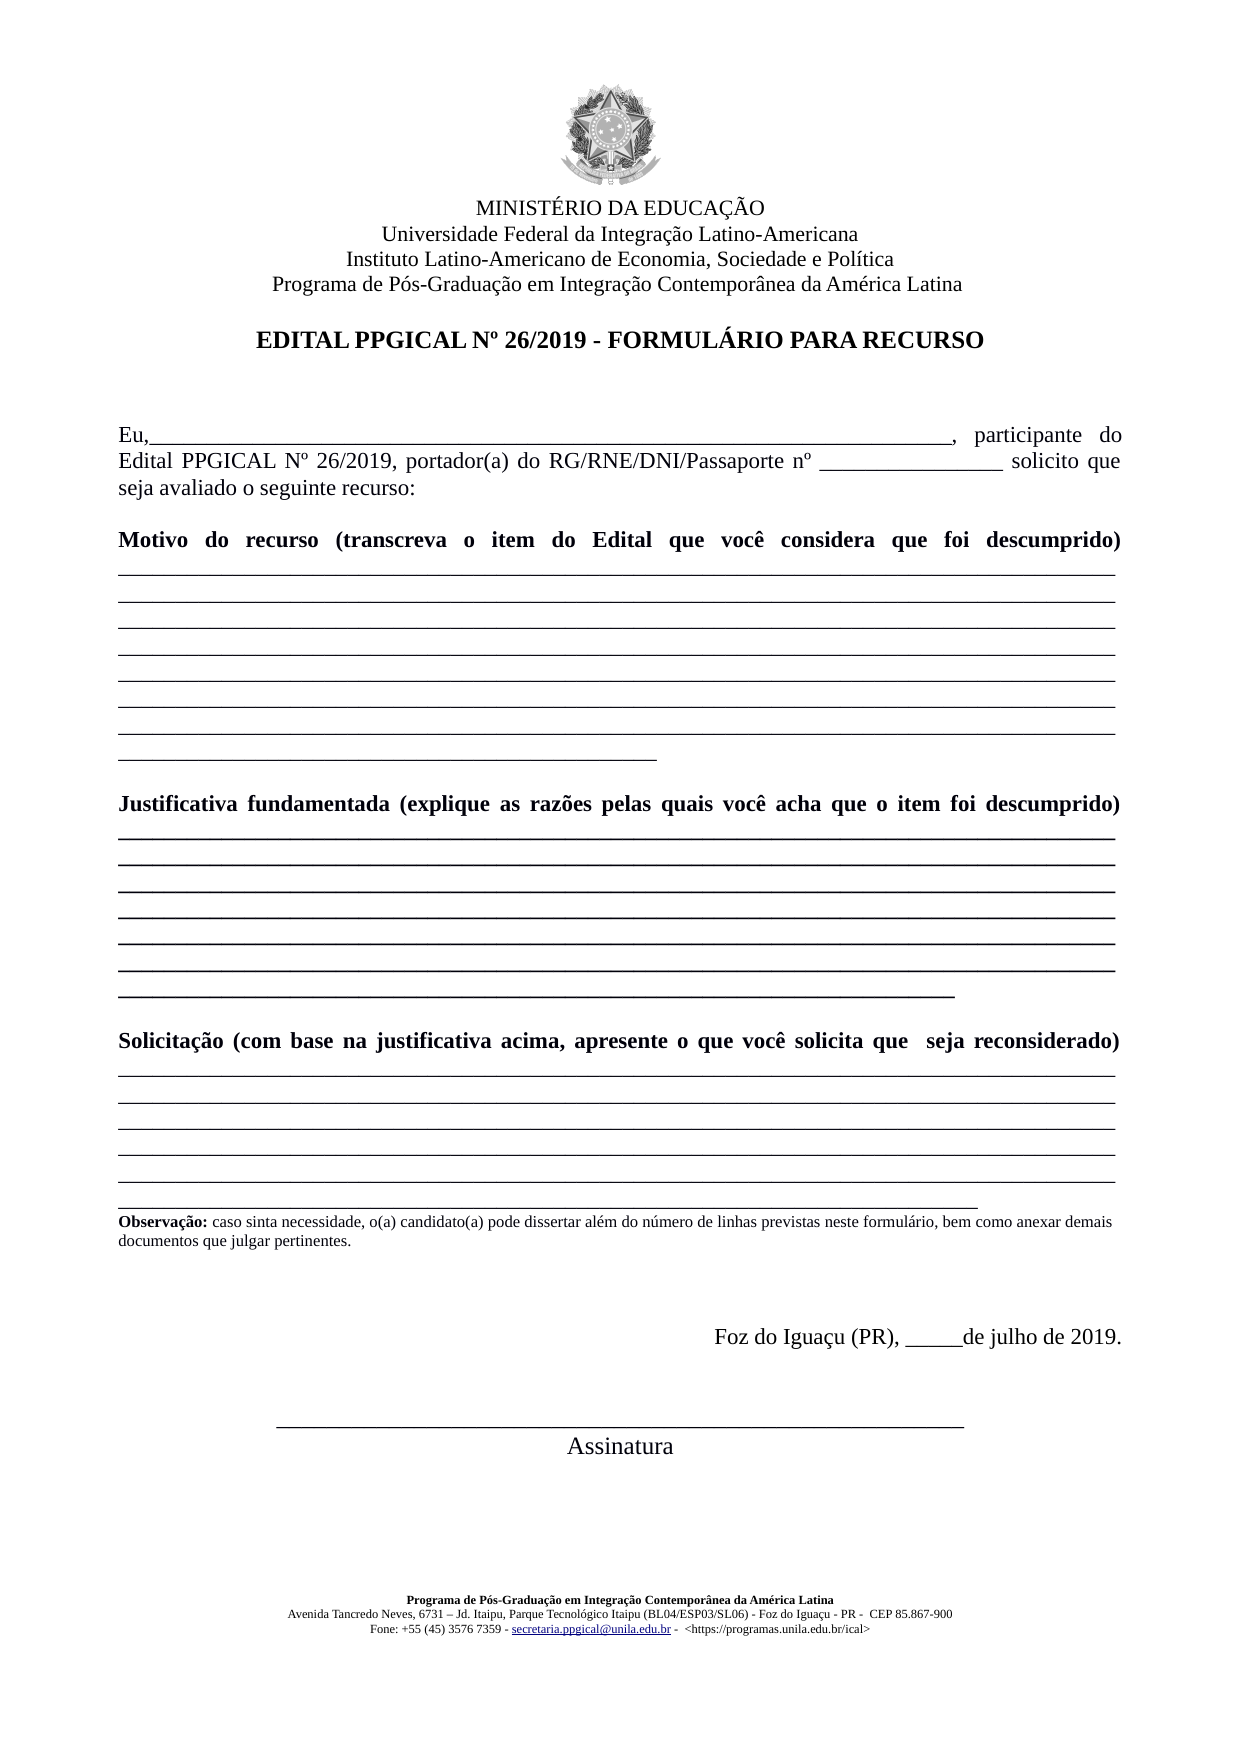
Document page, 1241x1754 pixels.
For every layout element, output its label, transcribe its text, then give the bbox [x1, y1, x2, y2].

text Justificativa fundamentada (explique as razões pelas quais você acha que o item foi descumprido) ___________________________________________________________________________________________________________________________________________________________________________________________________________________________________________________________________________________________________________________________________________________________________________________________________________________________________________________________________________________________________________________________________________________________________________________________________________________ [118, 790, 1122, 1001]
text Motivo do recurso (transcreva o item do Edital que você considera que foi descumprido) ________________________________________________________________________________________________________________________________________________________________________________________________________________________________________________________________________________________________________________________________________________________________________________________________________________________________________________________________________________________________________________________________________________________________________________________________________________________________________________________________________________ [118, 526, 1122, 763]
text Eu,______________________________________________________________________, participante do Edital PPGICAL Nº 26/2019, portador(a) do RG/RNE/DNI/Passaporte nº ________________ solicito que seja avaliado o seguinte recurso: [118, 421, 1122, 500]
text Solicitação (com base na justificativa acima, apresente o que você solicita que seja reconsiderado) ______________________________________________________________________________________________________________________________________________________________________________________________________________________________________________________________________________________________________________________________________________________________________________________________________________________________________________________________________________________________________________________________ [118, 1027, 1122, 1211]
text Observação: caso sinta necessidade, o(a) candidato(a) pode dissertar além do número de linhas previstas neste formulário, bem como anexar demais documentos que julgar pertinentes. [118, 1211, 1122, 1250]
text Assinatura [118, 1431, 1122, 1460]
picture [560, 84, 661, 185]
text Foz do Iguaçu (PR), _____de julho de 2019. [118, 1323, 1122, 1350]
text EDITAL PPGICAL Nº 26/2019 - FORMULÁRIO PARA RECURSO [129, 326, 1111, 354]
text _______________________________________________________ [118, 1402, 1122, 1431]
